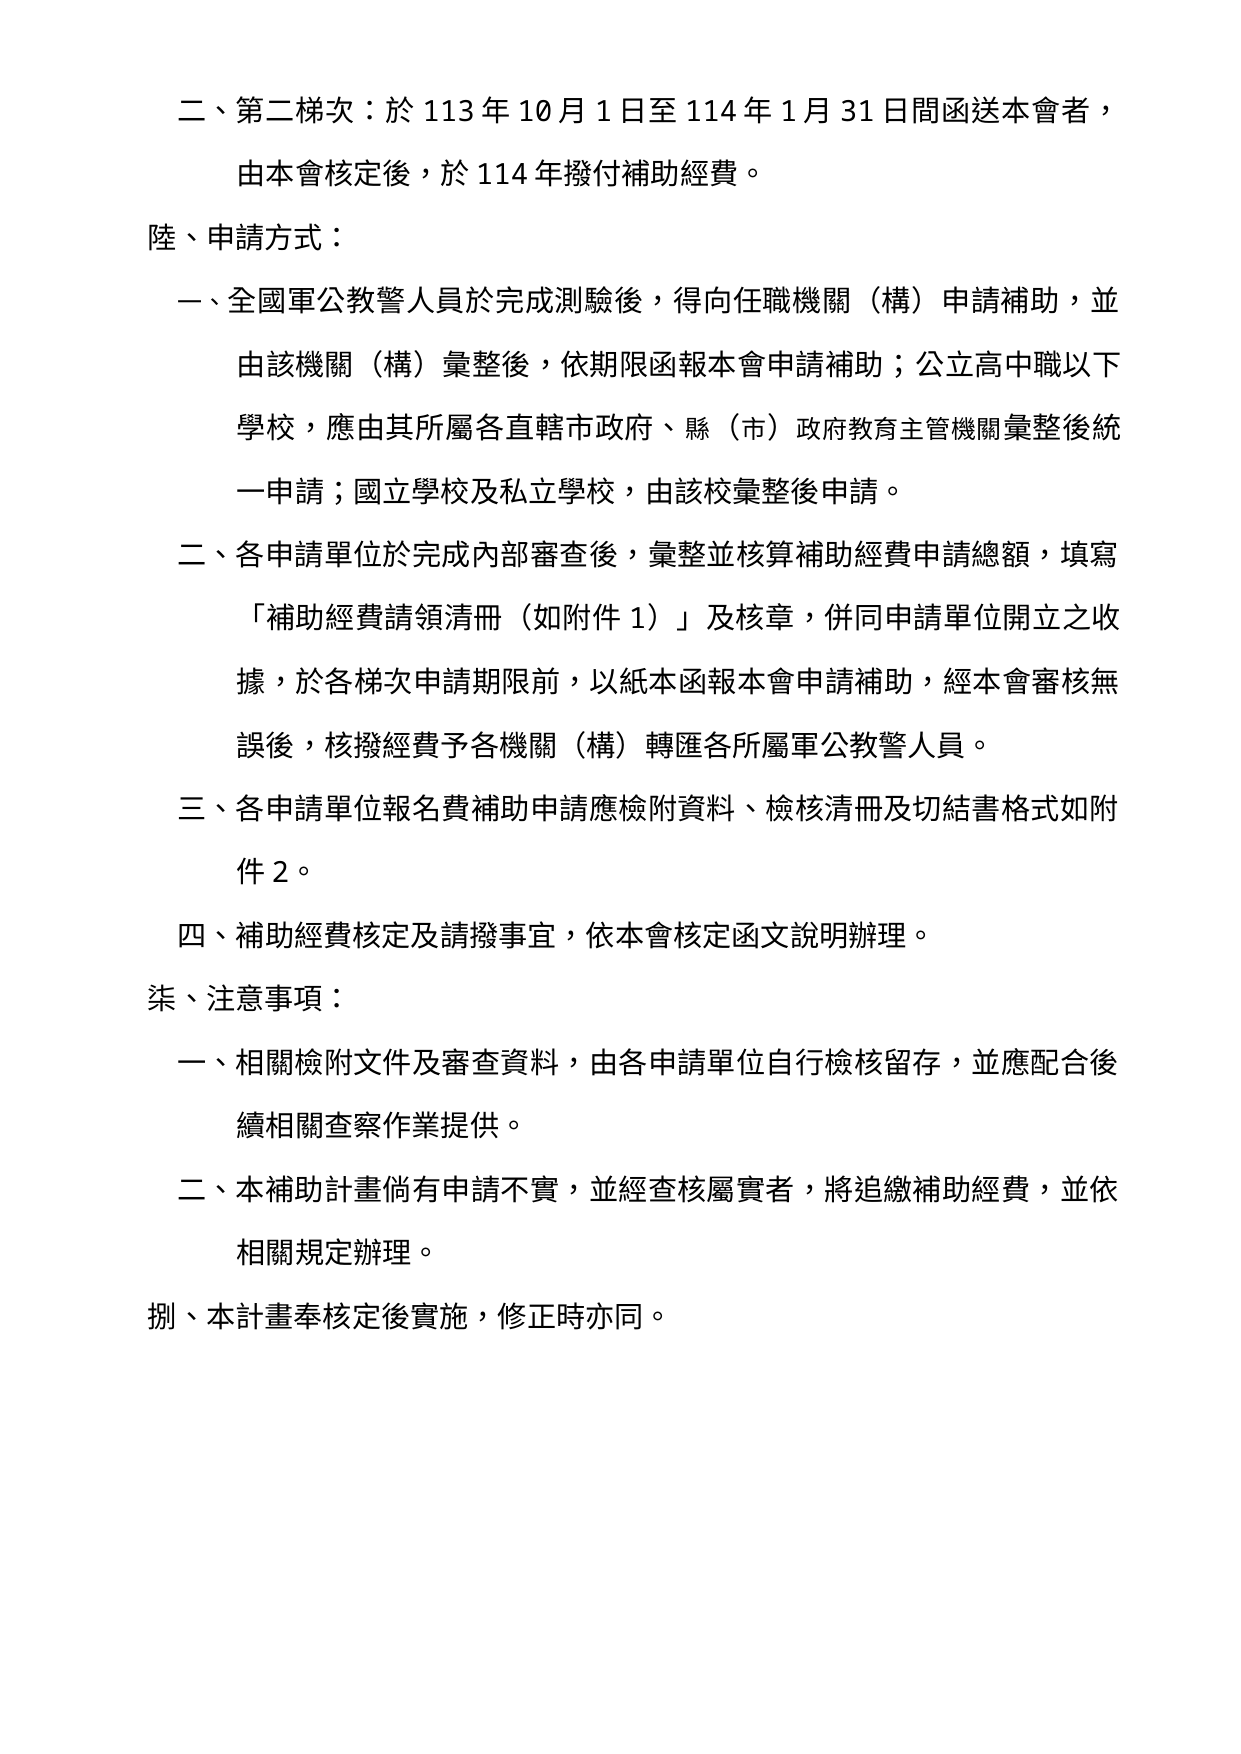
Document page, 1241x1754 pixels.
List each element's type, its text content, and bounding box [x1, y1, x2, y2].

text 柒、注意事項： [148, 976, 1092, 1018]
list 相關檢附文件及審查資料，由各申請單位自行檢核留存，並應配合後續相關查察作業提供。 [177, 1039, 1122, 1145]
text 陸、申請方式： [148, 214, 1092, 257]
list 本補助計畫倘有申請不實，並經查核屬實者，將追繳補助經費，並依相關規定辦理。 [177, 1166, 1122, 1272]
text 捌、本計畫奉核定後實施，修正時亦同。 [148, 1293, 1092, 1335]
list 各申請單位於完成內部審查後，彙整並核算補助經費申請總額，填寫「補助經費請領清冊（如附件1）」及核章，併同申請單位開立之收據，於各梯次申請期限前，以紙本函報本會申請補助，經本會審核無誤後，核撥經費予各機關（構）轉匯各所屬軍公教警人員。 [177, 532, 1122, 764]
list 補助經費核定及請撥事宜，依本會核定函文說明辦理。 [177, 912, 1122, 955]
list 第二梯次：於113年10月1日至114年1月31日間函送本會者，由本會核定後，於114年撥付補助經費。 [177, 87, 1122, 193]
list 各申請單位報名費補助申請應檢附資料、檢核清冊及切結書格式如附件2。 [177, 786, 1122, 891]
list 全國軍公教警人員於完成測驗後，得向任職機關（構）申請補助，並由該機關（構）彙整後，依期限函報本會申請補助；公立高中職以下學校，應由其所屬各直轄市政府、縣（市）政府教育主管機關彙整後統一申請；國立學校及私立學校，由該校彙整後申請。 [177, 278, 1122, 511]
